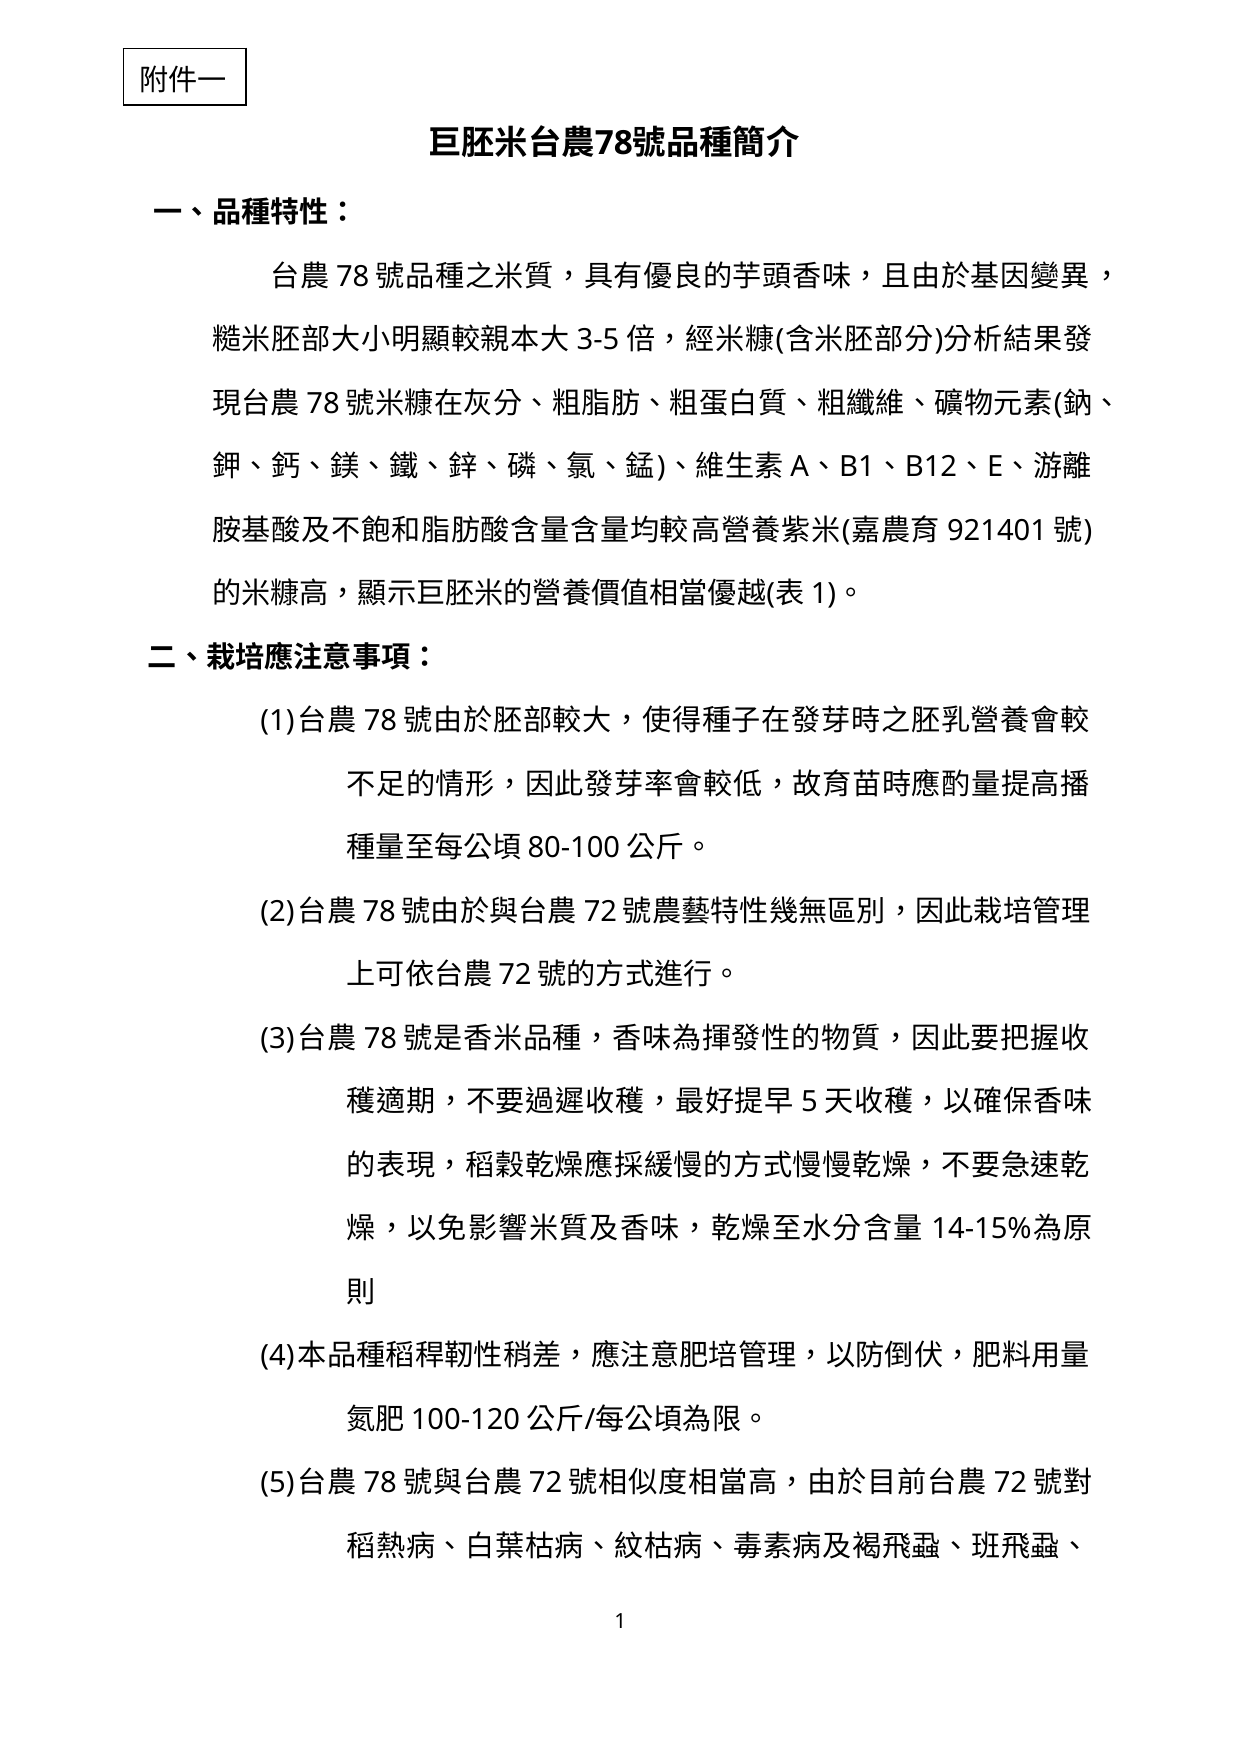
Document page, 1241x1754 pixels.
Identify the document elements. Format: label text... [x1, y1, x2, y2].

text 巨胚米台農78號品種簡介 [148, 116, 1079, 164]
text 二、栽培應注意事項： [148, 633, 1092, 676]
text 一、品種特性： [153, 189, 1092, 231]
list 台農78號與台農72號相似度相當高，由於目前台農72號對稻熱病、白葉枯病、紋枯病、毒素病及褐飛蝨、班飛蝨、螟蟲等病蟲害抵抗性均不理想，栽培時應給予適時、適藥、適量及適位之防治。 [260, 1459, 1092, 1565]
list 台農78號是香米品種，香味為揮發性的物質，因此要把握收穫適期，不要過遲收穫，最好提早5天收穫，以確保香味的表現，稻穀乾燥應採緩慢的方式慢慢乾燥，不要急速乾燥，以免影響米質及香味，乾燥至水分含量14-15%為原則 [260, 1014, 1092, 1311]
list 本品種稻稈靭性稍差，應注意肥培管理，以防倒伏，肥料用量氮肥100-120公斤/每公頃為限。 [260, 1332, 1092, 1438]
list 台農78號由於胚部較大，使得種子在發芽時之胚乳營養會較不足的情形，因此發芽率會較低，故育苗時應酌量提高播種量至每公頃80-100公斤。 [260, 697, 1092, 866]
text 附件一 [139, 57, 231, 96]
text [124, 49, 245, 104]
text 台農78號品種之米質，具有優良的芋頭香味，且由於基因變異，糙米胚部大小明顯較親本大3-5倍，經米糠(含米胚部分)分析結果發現台農78號米糠在灰分、粗脂肪、粗蛋白質、粗纖維、礦物元素(鈉、鉀、鈣、鎂、鐵、鋅、磷、氯、錳)、維生素A、B1、B12、E、游離胺基酸及不飽和脂肪酸含量含量均較高營養紫米(嘉農育921401號)的米糠高，顯示巨胚米的營養價值相當優越(表 1)。 [212, 252, 1092, 612]
list 台農78號由於與台農72號農藝特性幾無區別，因此栽培管理上可依台農72號的方式進行。 [260, 887, 1092, 993]
